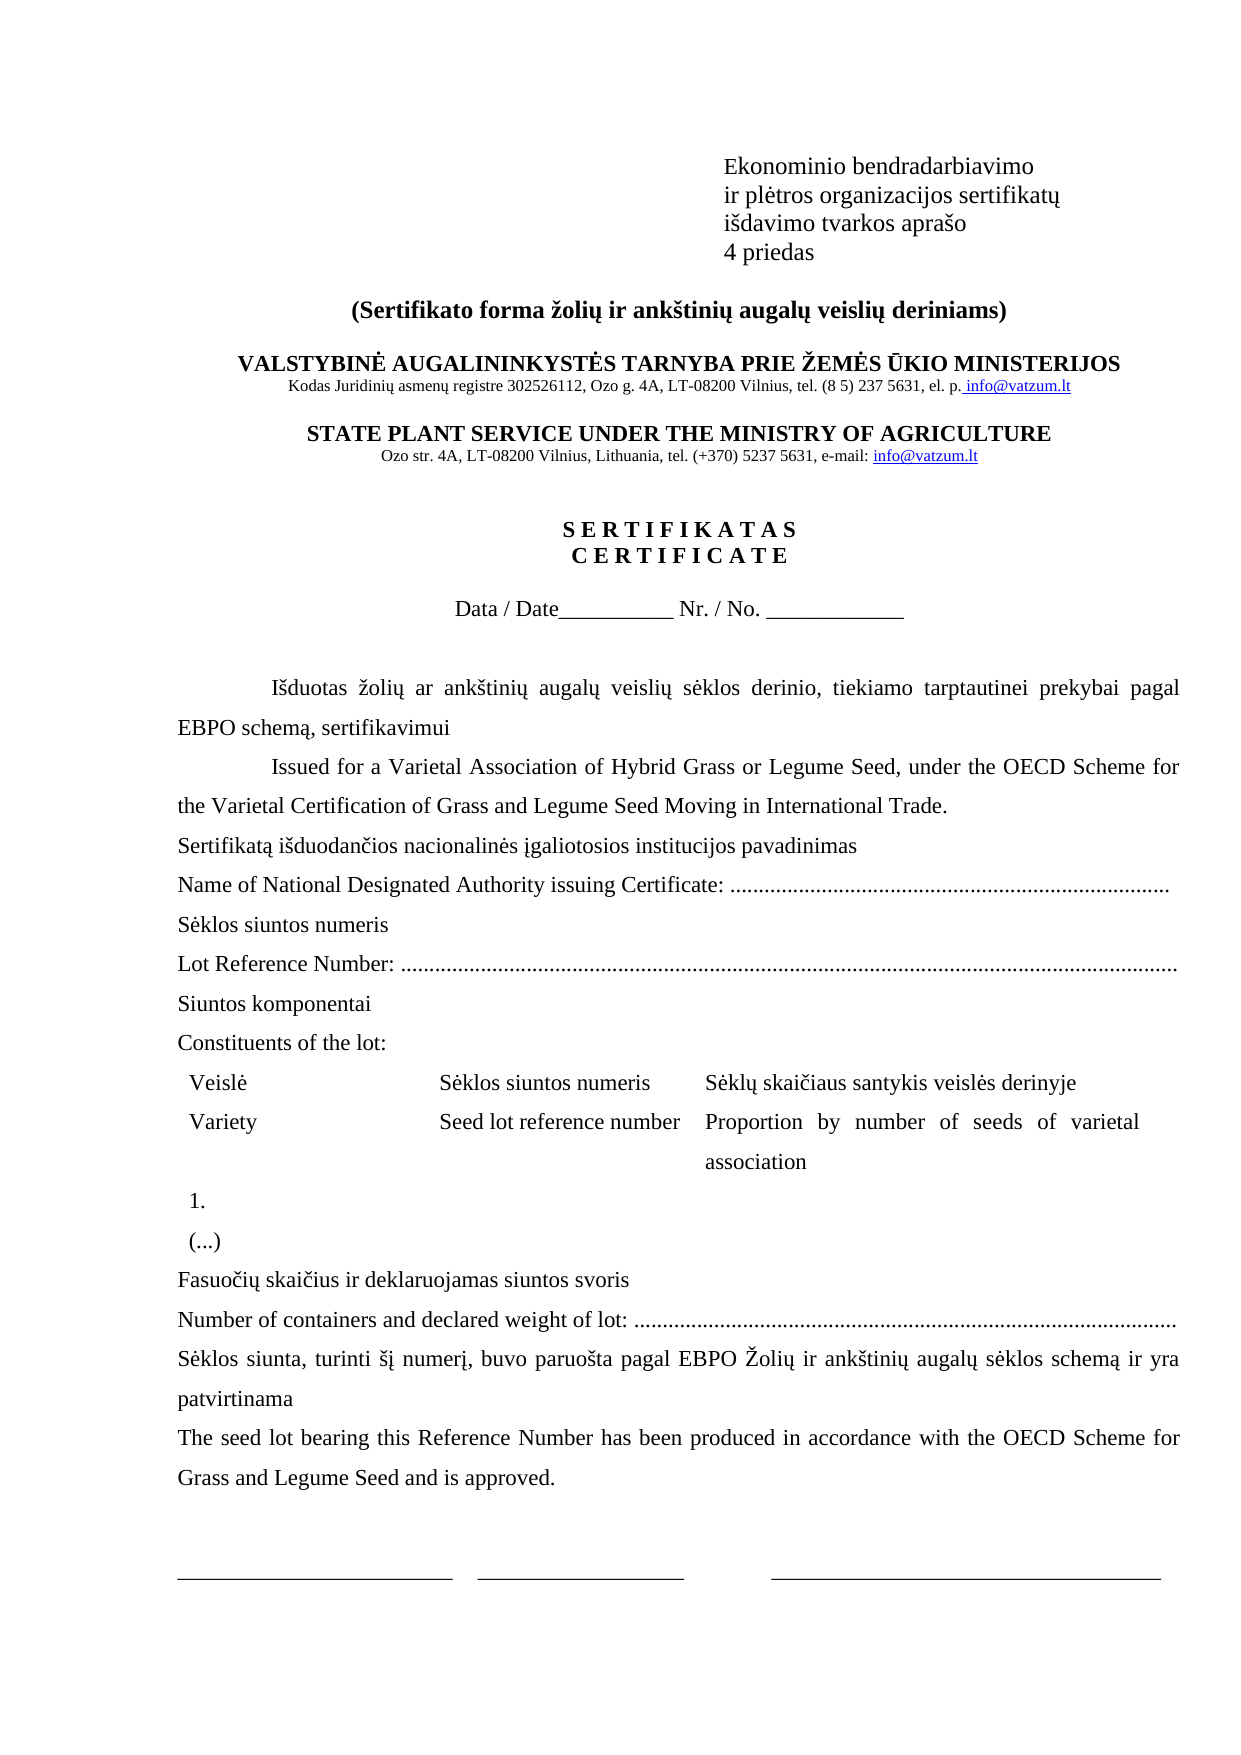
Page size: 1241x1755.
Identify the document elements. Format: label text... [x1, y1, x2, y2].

table_cell Seed lot reference number [428, 1109, 694, 1187]
text The seed lot bearing this Reference Number has been produced in accordance with the OECD Scheme for Grass and Legume Seed and is approved. [177, 1424, 1181, 1490]
text Ekonominio bendradarbiavimo [723, 151, 1181, 180]
table_cell [428, 1188, 694, 1227]
text VALSTYBINĖ AUGALININKYSTĖS TARNYBA PRIE ŽEMĖS ŪKIO MINISTERIJOS [177, 350, 1181, 376]
text (Sertifikato forma žolių ir ankštinių augalų veislių deriniams) [177, 295, 1181, 323]
text Name of National Designated Authority issuing Certificate: ............................................................................. [177, 872, 1181, 898]
text Ozo str. 4A, LT-08200 Vilnius, Lithuania, tel. (+370) 5237 5631, e-mail: info@vatzum.lt [177, 446, 1181, 465]
text Išduotas žolių ar ankštinių augalų veislių sėklos derinio, tiekiamo tarptautinei prekybai pagal EBPO schemą, sertifikavimui [177, 674, 1181, 740]
table_header Sėklos siuntos numeris [428, 1069, 694, 1108]
table_cell [694, 1227, 1018, 1266]
text ir plėtros organizacijos sertifikatų [723, 180, 1181, 208]
table_cell 1. [177, 1188, 428, 1227]
text Kodas Juridinių asmenų registre 302526112, Ozo g. 4A, LT-08200 Vilnius, tel. (8 5) 237 5631, el. p. info@vatzum.lt [177, 376, 1181, 395]
text Sėklos siunta, turinti šį numerį, buvo paruošta pagal EBPO Žolių ir ankštinių augalų sėklos schemą ir yra patvirtinama [177, 1345, 1181, 1411]
text Siuntos komponentai [177, 990, 1181, 1016]
text Constituents of the lot: [177, 1029, 1181, 1056]
text Lot Reference Number: ........................................................................................................................................ [177, 951, 1181, 977]
table_cell [694, 1188, 1152, 1227]
text Sertifikatą išduodančios nacionalinės įgaliotosios institucijos pavadinimas [177, 832, 1181, 858]
table_cell [428, 1227, 694, 1266]
text S E R T I F I K A T A S [177, 516, 1181, 542]
text Fasuočių skaičius ir deklaruojamas siuntos svoris [177, 1266, 1181, 1293]
text išdavimo tvarkos aprašo [723, 208, 1181, 237]
text STATE PLANT SERVICE UNDER THE MINISTRY OF AGRICULTURE [177, 420, 1181, 446]
text Data / Date__________ Nr. / No. ____________ [177, 595, 1181, 621]
table_cell Proportion by number of seeds of varietal association [694, 1109, 1152, 1187]
text Sėklos siuntos numeris [177, 911, 1181, 937]
table_cell Variety [177, 1109, 428, 1187]
text C E R T I F I C A T E [177, 542, 1181, 569]
text ________________________ __________________ __________________________________ [177, 1556, 1181, 1582]
text Issued for a Varietal Association of Hybrid Grass or Legume Seed, under the OECD Scheme for the Varietal Certification of Grass and Legume Seed Moving in International Trade. [177, 753, 1181, 819]
table_header Veislė [177, 1069, 428, 1108]
table_cell [1018, 1227, 1152, 1266]
table_cell (...) [177, 1227, 428, 1266]
text Number of containers and declared weight of lot: ............................................................................................... [177, 1306, 1181, 1332]
text 4 priedas [723, 237, 1181, 266]
table_header Sėklų skaičiaus santykis veislės derinyje [694, 1069, 1152, 1108]
